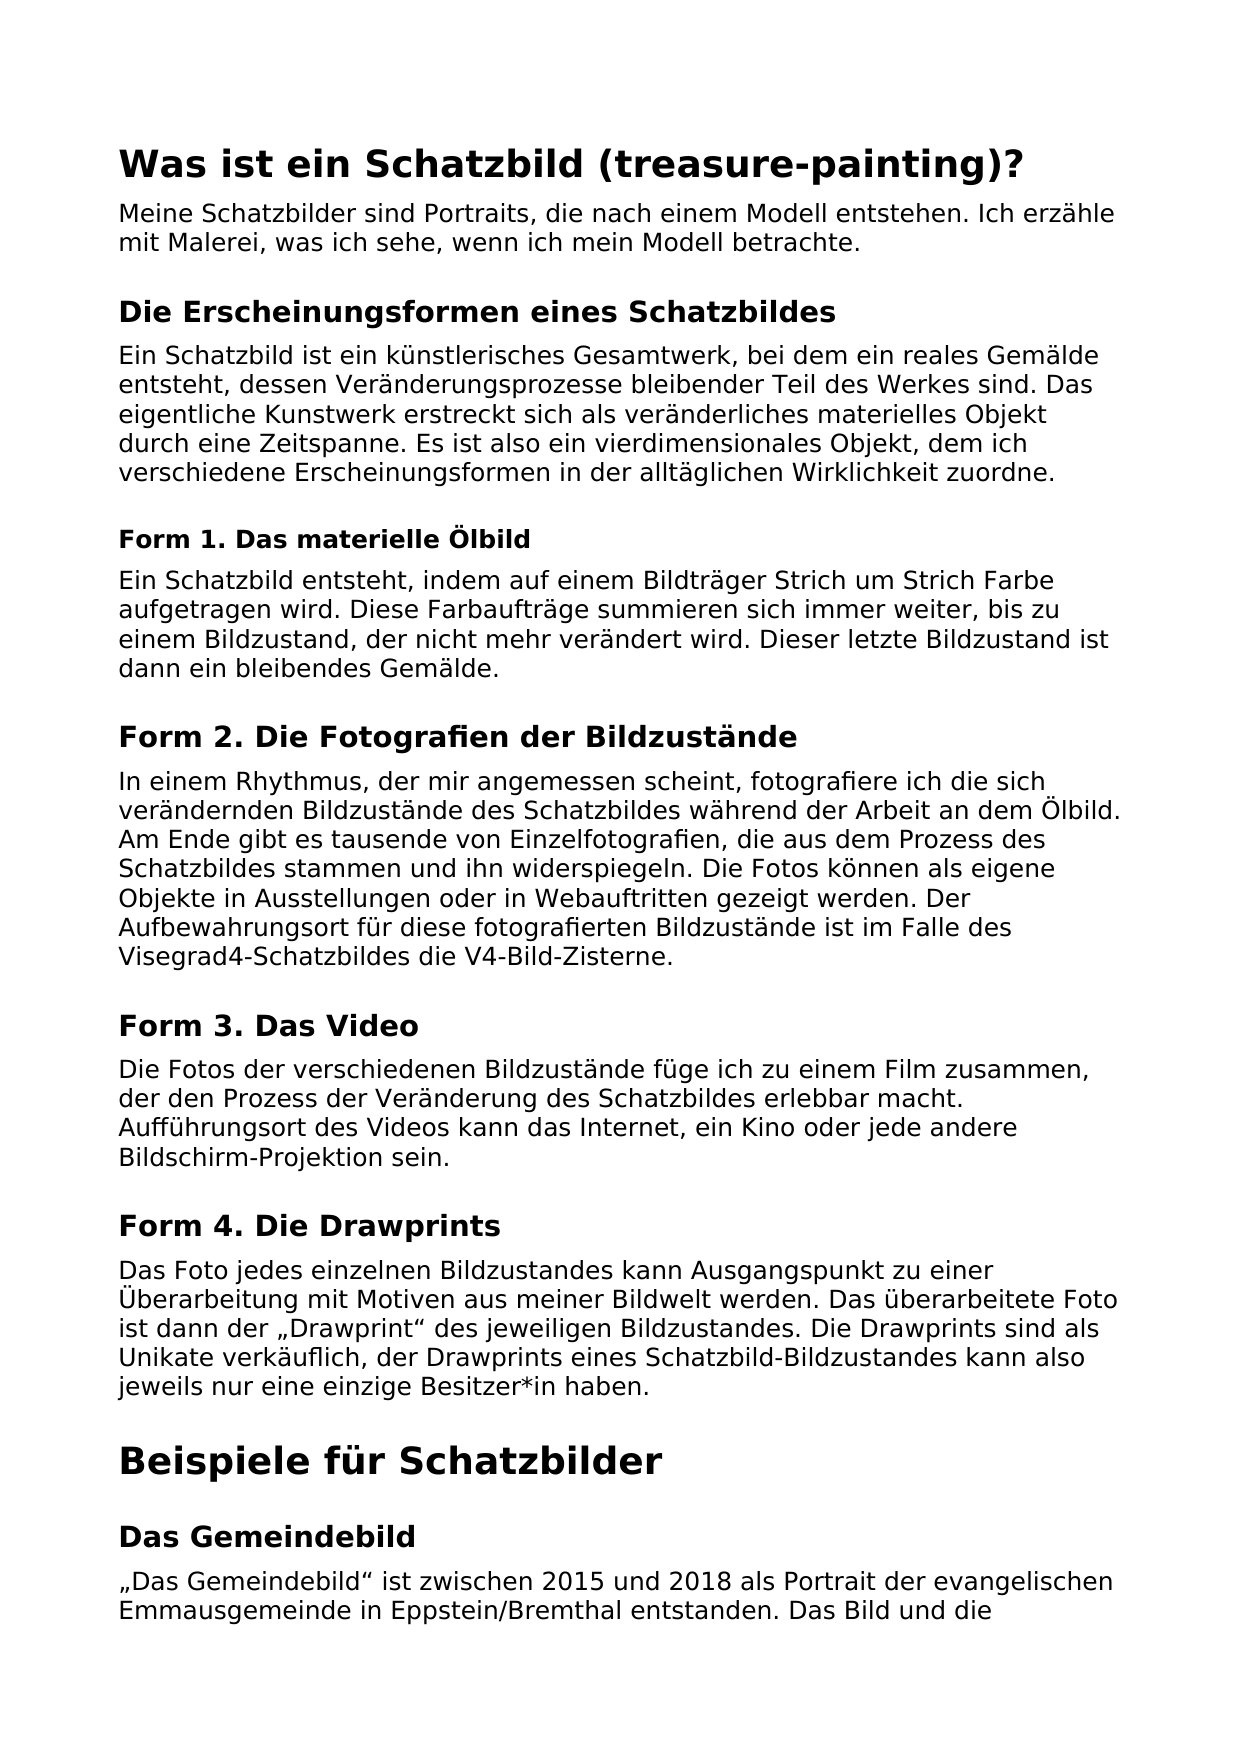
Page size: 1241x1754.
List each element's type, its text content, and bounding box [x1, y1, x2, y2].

subtitle Form 1. Das materielle Ölbild [118, 525, 1122, 554]
text „Das Gemeindebild“ ist zwischen 2015 und 2018 als Portrait der evangelischen Emmausgemeinde in Eppstein/Bremthal entstanden. Das Bild und die [118, 1567, 1122, 1625]
subtitle Beispiele für Schatzbilder [118, 1439, 1122, 1483]
text Ein Schatzbild ist ein künstlerisches Gesamtwerk, bei dem ein reales Gemälde entsteht, dessen Veränderungsprozesse bleibender Teil des Werkes sind. Das eigentliche Kunstwerk erstreckt sich als veränderliches materielles Objekt durch eine Zeitspanne. Es ist also ein vierdimensionales Objekt, dem ich verschiedene Erscheinungsformen in der alltäglichen Wirklichkeit zuordne. [118, 342, 1122, 487]
subtitle Was ist ein Schatzbild (treasure-painting)? [118, 143, 1122, 187]
subtitle Form 2. Die Fotografien der Bildzustände [118, 721, 1122, 755]
subtitle Form 4. Die Drawprints [118, 1209, 1122, 1243]
text In einem Rhythmus, der mir angemessen scheint, fotografiere ich die sich verändernden Bildzustände des Schatzbildes während der Arbeit an dem Ölbild. Am Ende gibt es tausende von Einzelfotografien, die aus dem Prozess des Schatzbildes stammen und ihn widerspiegeln. Die Fotos können als eigene Objekte in Ausstellungen oder in Webauftritten gezeigt werden. Der Aufbewahrungsort für diese fotografierten Bildzustände ist im Falle des Visegrad4-Schatzbildes die V4-Bild-Zisterne. [118, 767, 1122, 971]
subtitle Das Gemeindebild [118, 1520, 1122, 1554]
text Das Foto jedes einzelnen Bildzustandes kann Ausgangspunkt zu einer Überarbeitung mit Motiven aus meiner Bildwelt werden. Das überarbeitete Foto ist dann der „Drawprint“ des jeweiligen Bildzustandes. Die Drawprints sind als Unikate verkäuflich, der Drawprints eines Schatzbild-Bildzustandes kann also jeweils nur eine einzige Besitzer*in haben. [118, 1256, 1122, 1402]
subtitle Die Erscheinungsformen eines Schatzbildes [118, 295, 1122, 329]
text Meine Schatzbilder sind Portraits, die nach einem Modell entstehen. Ich erzähle mit Malerei, was ich sehe, wenn ich mein Modell betrachte. [118, 199, 1122, 258]
text Die Fotos der verschiedenen Bildzustände füge ich zu einem Film zusammen, der den Prozess der Veränderung des Schatzbildes erlebbar macht. Aufführungsort des Videos kann das Internet, ein Kino oder jede andere Bildschirm-Projektion sein. [118, 1055, 1122, 1172]
text Ein Schatzbild entsteht, indem auf einem Bildträger Strich um Strich Farbe aufgetragen wird. Diese Farbaufträge summieren sich immer weiter, bis zu einem Bildzustand, der nicht mehr verändert wird. Dieser letzte Bildzustand ist dann ein bleibendes Gemälde. [118, 567, 1122, 683]
subtitle Form 3. Das Video [118, 1009, 1122, 1043]
